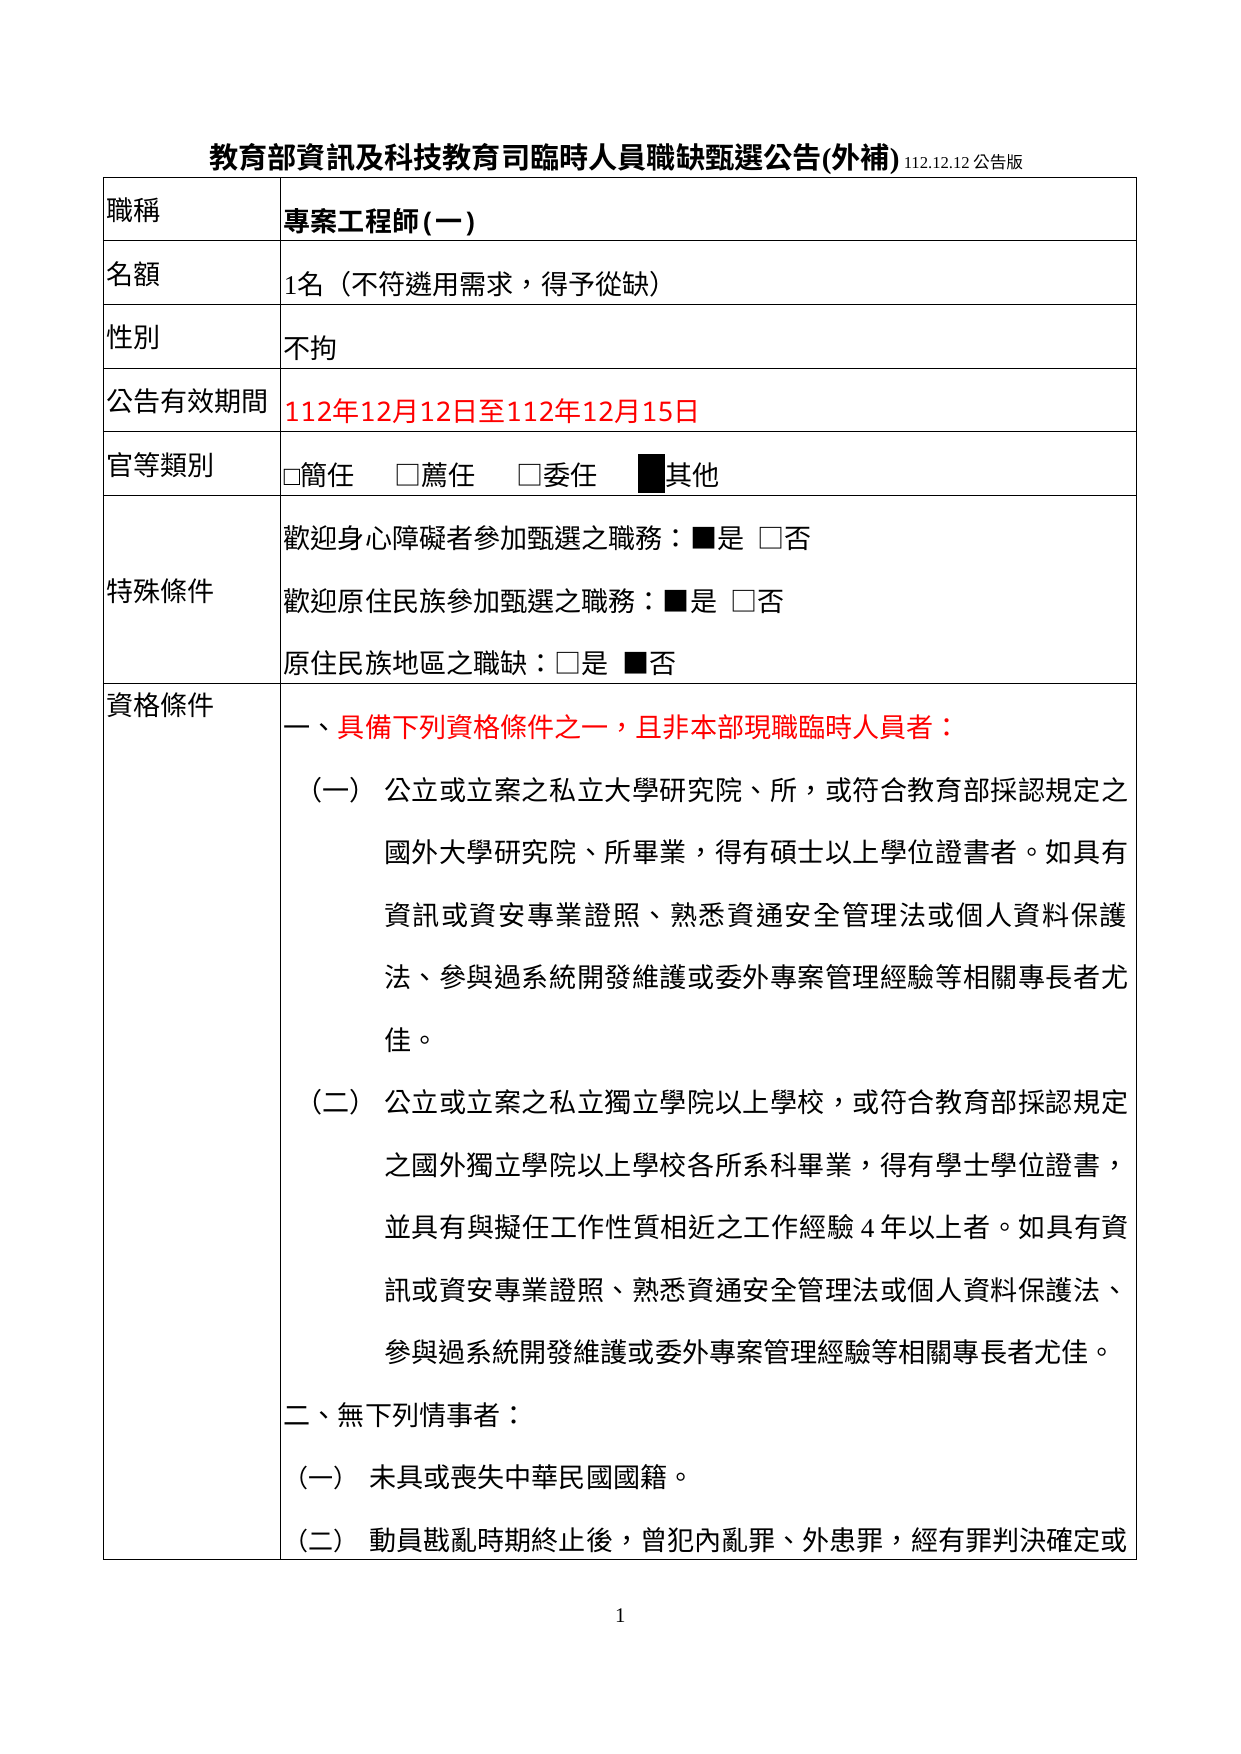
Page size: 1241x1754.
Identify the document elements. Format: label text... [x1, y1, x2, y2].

table_cell 公告有效期間 [104, 369, 280, 431]
table_header 職稱 [104, 178, 280, 240]
text 教育部資訊及科技教育司臨時人員職缺甄選公告(外補) 112.12.12公告版 [130, 114, 1110, 177]
table_cell 具備下列資格條件之一，且非本部現職臨時人員者： 公立或立案之私立大學研究院、所，或符合教育部採認規定之國外大學研究院、所畢業，得有碩士以上學位證書者。如具有資訊或資安專業證照、熟悉資通安全管理法或個人資料保護法、參與過系統開發維護或委外專案管理經驗等相關專長者尤佳。 公立或立案之私立獨立學院以上學校，或符合教育部採認規定之國外獨立學院以上學校各所系科畢業，得有學士學位證書，並具有與擬任工作性質相近之工作經驗4年以上者。如具有資訊或資安專業證照、熟悉資通安全管理法或個人資料保護法、參與過系統開發維護或委外專案管理經驗等相關專長者尤佳。 無下列情事者： 未具或喪失中華民國國籍。 動員戡亂時期終止後，曾犯內亂罪、外患罪，經有罪判決確定或通緝有案尚未結案。 曾服公務有貪污行為，經有罪判決確定或通緝有案尚未結案。 犯前二款以外之罪，判處有期徒刑以上之刑確定，尚未執行或執行未畢。但受緩刑宣告者，不在此限。 受監護或輔助宣告，尚未撤銷。 大陸來臺人士未在臺設有戶籍滿10年。 本部部長之配偶及三親等以內血親、姻親。 本部資訊及科技教育司各級主管長官之配偶及三親等以內血親、姻親。 [281, 684, 1136, 1559]
table_cell 112年12月12日至112年12月15日 [281, 369, 1136, 431]
table_cell 性別 [104, 305, 280, 367]
table_header 專案工程師(一) [281, 178, 1136, 240]
table_cell 資格條件 [104, 684, 280, 1559]
table_cell 特殊條件 [104, 496, 280, 683]
table_cell 1名（不符遴用需求，得予從缺） [281, 241, 1136, 304]
table_cell 名額 [104, 241, 280, 304]
table_cell 不拘 [281, 305, 1136, 367]
table_cell □簡任 □薦任 □委任 □其他 [281, 432, 1136, 494]
table_cell 官等類別 [104, 432, 280, 494]
table_cell 歡迎身心障礙者參加甄選之職務：■是 □否 歡迎原住民族參加甄選之職務：■是 □否 原住民族地區之職缺：□是 ■否 [281, 496, 1136, 683]
